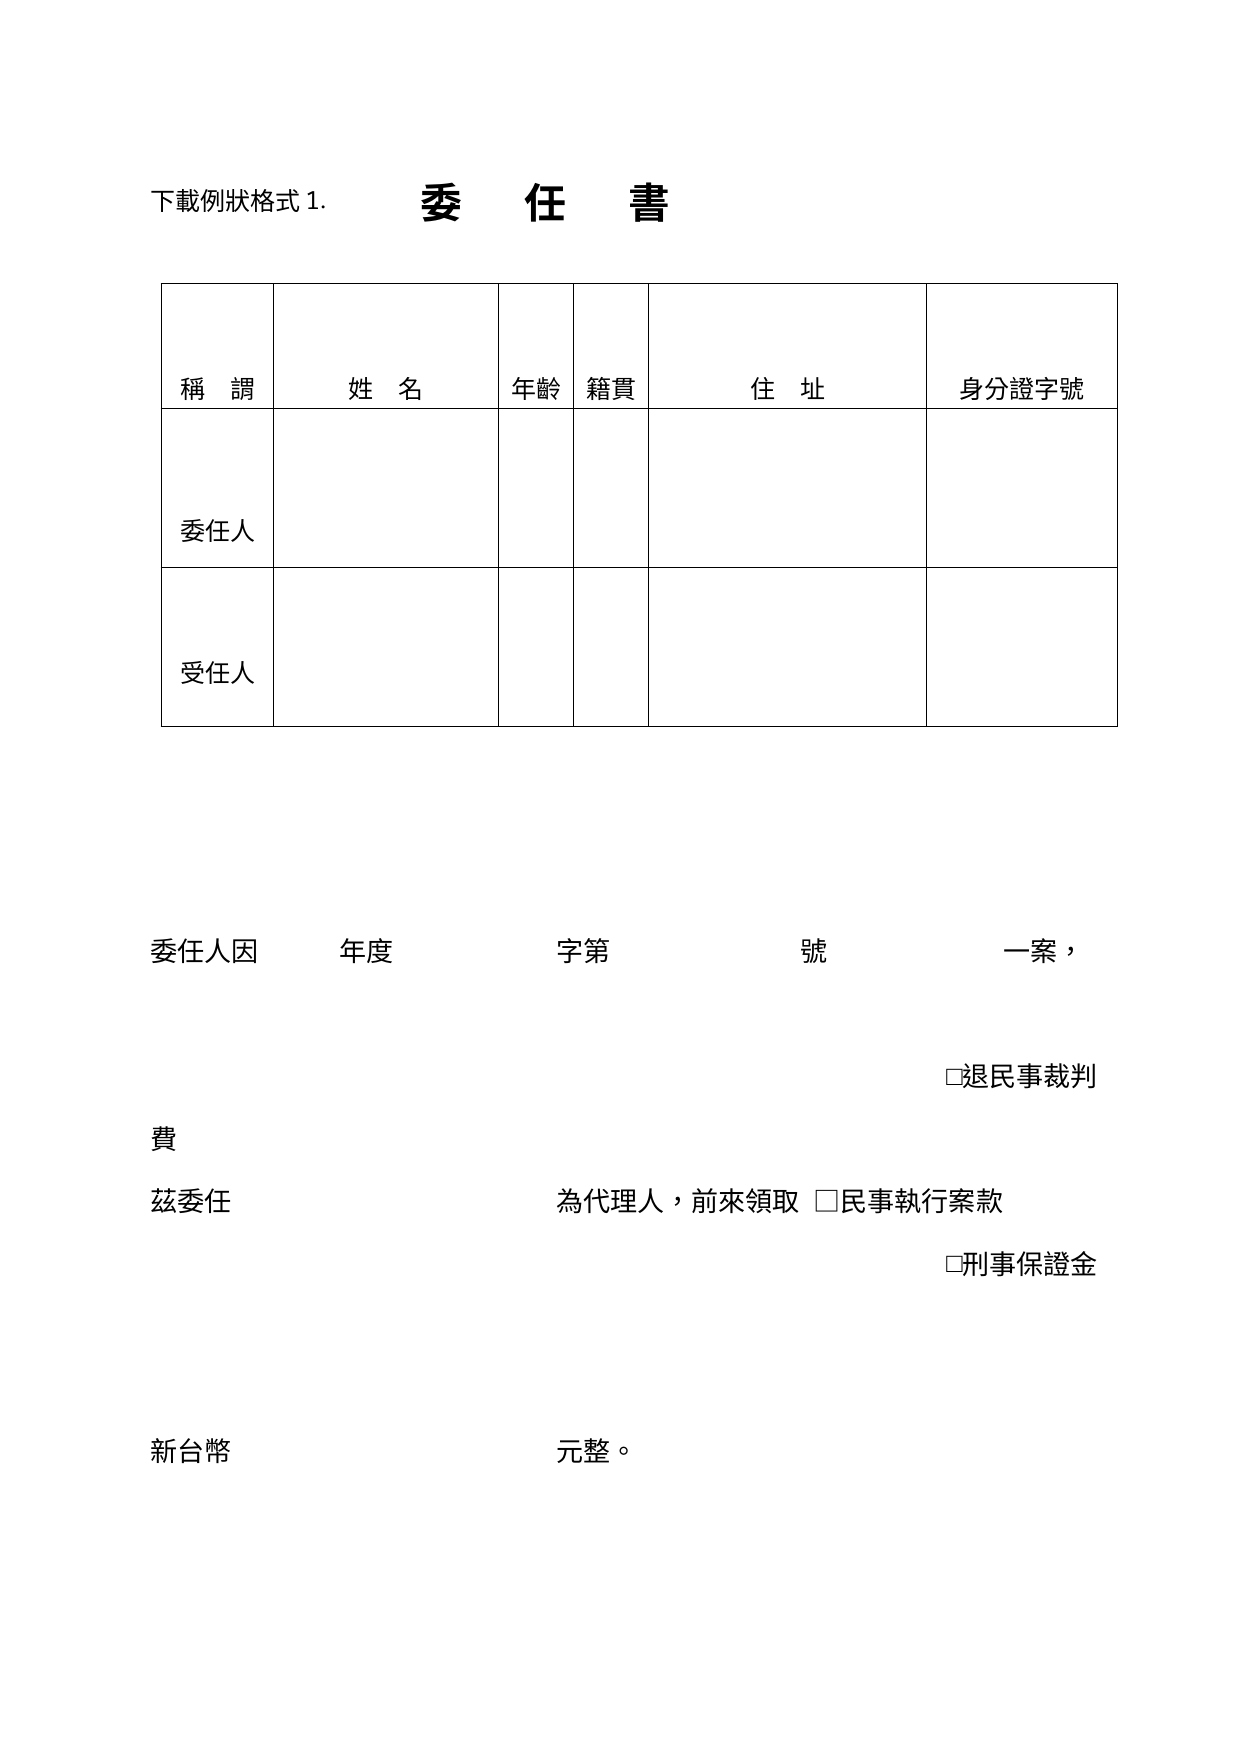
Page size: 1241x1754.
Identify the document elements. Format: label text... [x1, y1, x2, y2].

table_cell 受任人 [162, 568, 273, 726]
table_cell [499, 409, 573, 567]
table_cell [574, 568, 648, 726]
table_cell [927, 568, 1117, 726]
table_header 籍貫 [574, 284, 648, 408]
table_cell 委任人 [162, 409, 273, 567]
table_header 身分證字號 [927, 284, 1117, 408]
table_header 住 址 [649, 284, 926, 408]
text 新台幣 元整。 [150, 1408, 1106, 1471]
text □退民事裁判費 [150, 1033, 1106, 1158]
table_cell [649, 409, 926, 567]
table_cell [274, 568, 498, 726]
table_cell [499, 568, 573, 726]
table_cell [927, 409, 1117, 567]
text 委任人因 年度 字第 號 一案， [150, 908, 1106, 971]
text □刑事保證金 [150, 1221, 1106, 1283]
table_header 姓 名 [274, 284, 498, 408]
table_header 年齡 [499, 284, 573, 408]
table_header 稱 謂 [162, 284, 273, 408]
table_cell [574, 409, 648, 567]
text 下載例狀格式1. 委 任 書 [150, 158, 1053, 221]
text 茲委任 為代理人，前來領取 □民事執行案款 [150, 1158, 1106, 1221]
table_cell [649, 568, 926, 726]
table_cell [274, 409, 498, 567]
